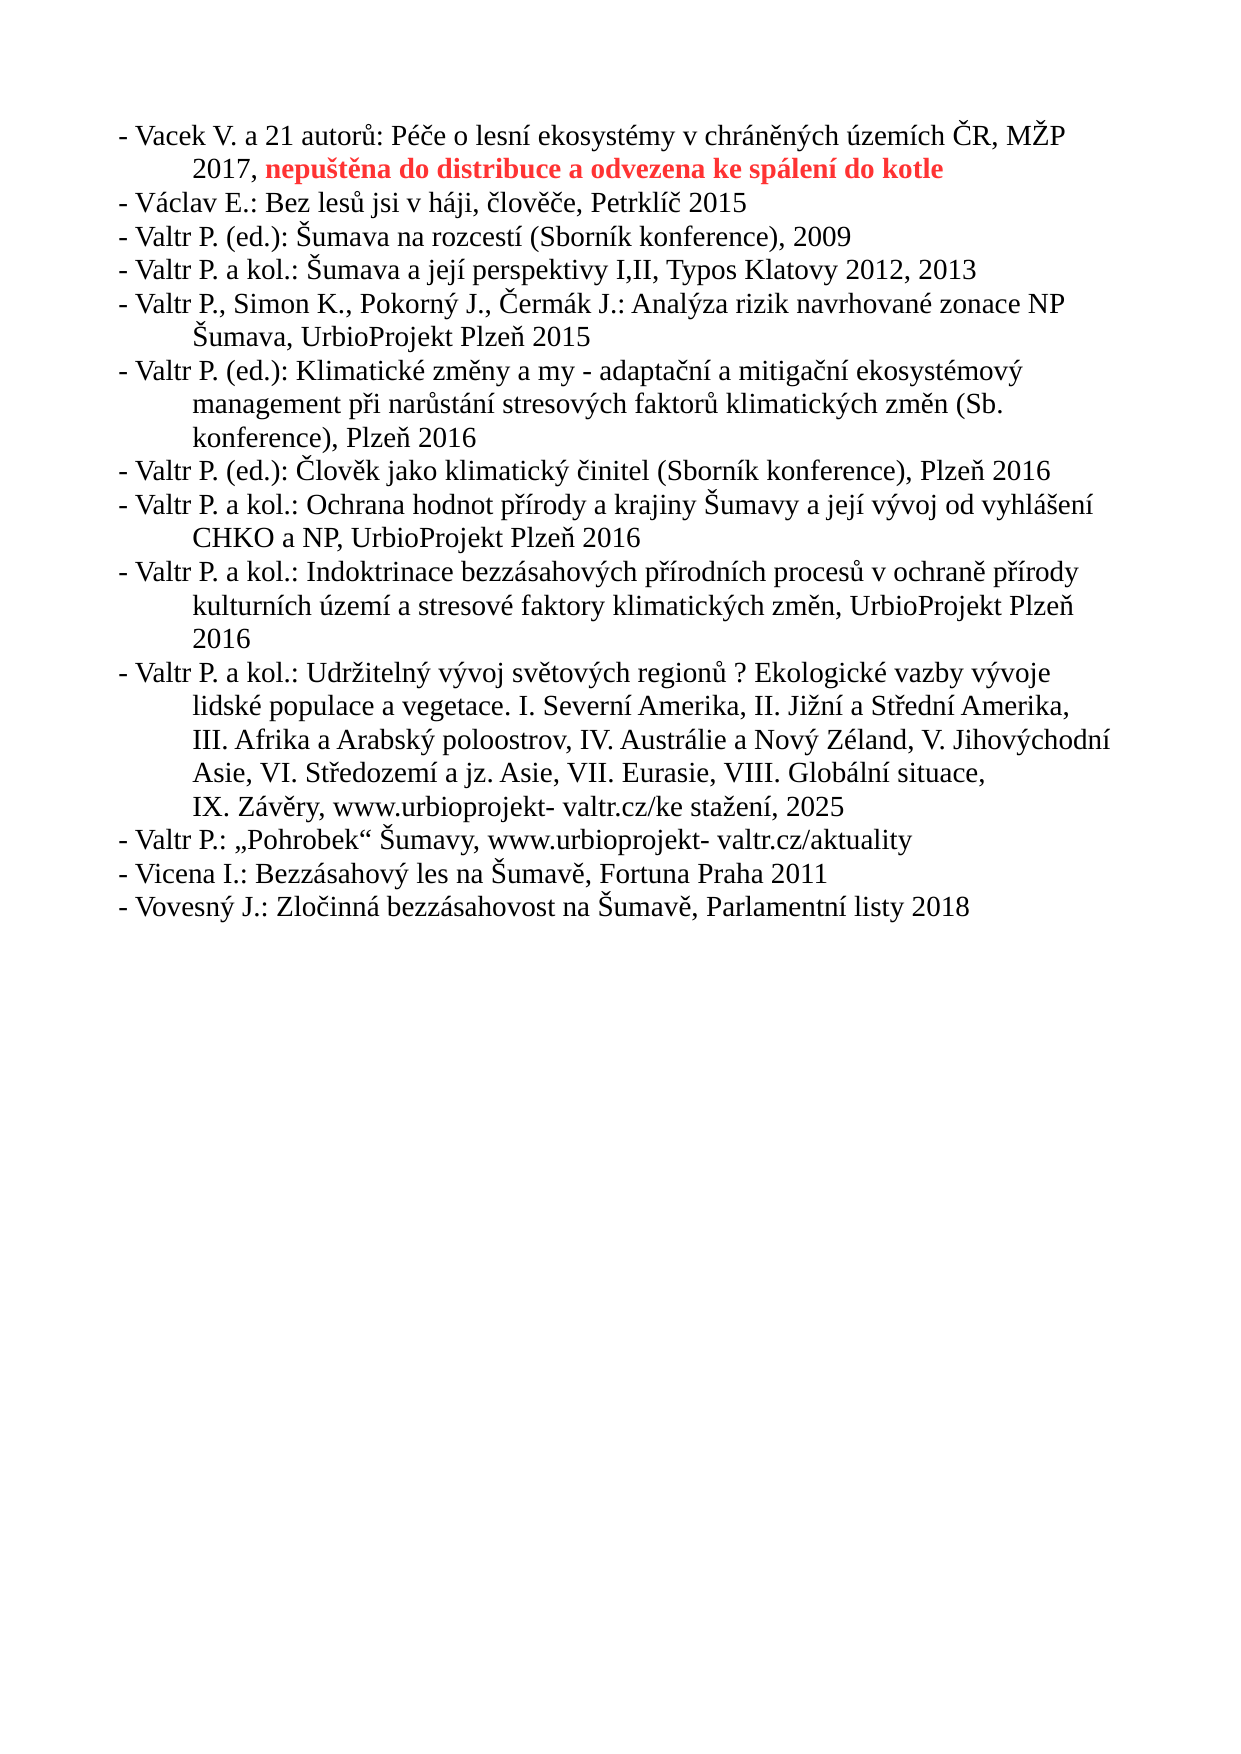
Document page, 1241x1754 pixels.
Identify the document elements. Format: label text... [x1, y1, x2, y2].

text - Václav E.: Bez lesů jsi v háji, člověče, Petrklíč 2015 [118, 185, 1122, 219]
text - Valtr P. a kol.: Ochrana hodnot přírody a krajiny Šumavy a její vývoj od vyhlášení CHKO a NP, UrbioProjekt Plzeň 2016 [118, 487, 1122, 554]
text - Vicena I.: Bezzásahový les na Šumavě, Fortuna Praha 2011 [118, 856, 1122, 889]
text - Valtr P. (ed.): Člověk jako klimatický činitel (Sborník konference), Plzeň 2016 [118, 453, 1122, 487]
text - Valtr P. a kol.: Udržitelný vývoj světových regionů ? Ekologické vazby vývoje lidské populace a vegetace. I. Severní Amerika, II. Jižní a Střední Amerika, III. Afrika a Arabský poloostrov, IV. Austrálie a Nový Zéland, V. Jihovýchodní Asie, VI. Středozemí a jz. Asie, VII. Eurasie, VIII. Globální situace, IX. Závěry, www.urbioprojekt- valtr.cz/ke stažení, 2025 [118, 655, 1122, 822]
text - Valtr P. a kol.: Šumava a její perspektivy I,II, Typos Klatovy 2012, 2013 [118, 252, 1122, 286]
text - Valtr P. (ed.): Šumava na rozcestí (Sborník konference), 2009 [118, 219, 1122, 252]
text - Valtr P. (ed.): Klimatické změny a my - adaptační a mitigační ekosystémový management při narůstání stresových faktorů klimatických změn (Sb. konference), Plzeň 2016 [118, 353, 1122, 453]
text - Vacek V. a 21 autorů: Péče o lesní ekosystémy v chráněných územích ČR, MŽP 2017, nepuštěna do distribuce a odvezena ke spálení do kotle [118, 118, 1122, 185]
text - Valtr P., Simon K., Pokorný J., Čermák J.: Analýza rizik navrhované zonace NP Šumava, UrbioProjekt Plzeň 2015 [118, 286, 1122, 353]
text - Vovesný J.: Zločinná bezzásahovost na Šumavě, Parlamentní listy 2018 [118, 889, 1122, 923]
text - Valtr P.: „Pohrobek“ Šumavy, www.urbioprojekt- valtr.cz/aktuality [118, 822, 1122, 856]
text - Valtr P. a kol.: Indoktrinace bezzásahových přírodních procesů v ochraně přírody kulturních území a stresové faktory klimatických změn, UrbioProjekt Plzeň 2016 [118, 554, 1122, 655]
